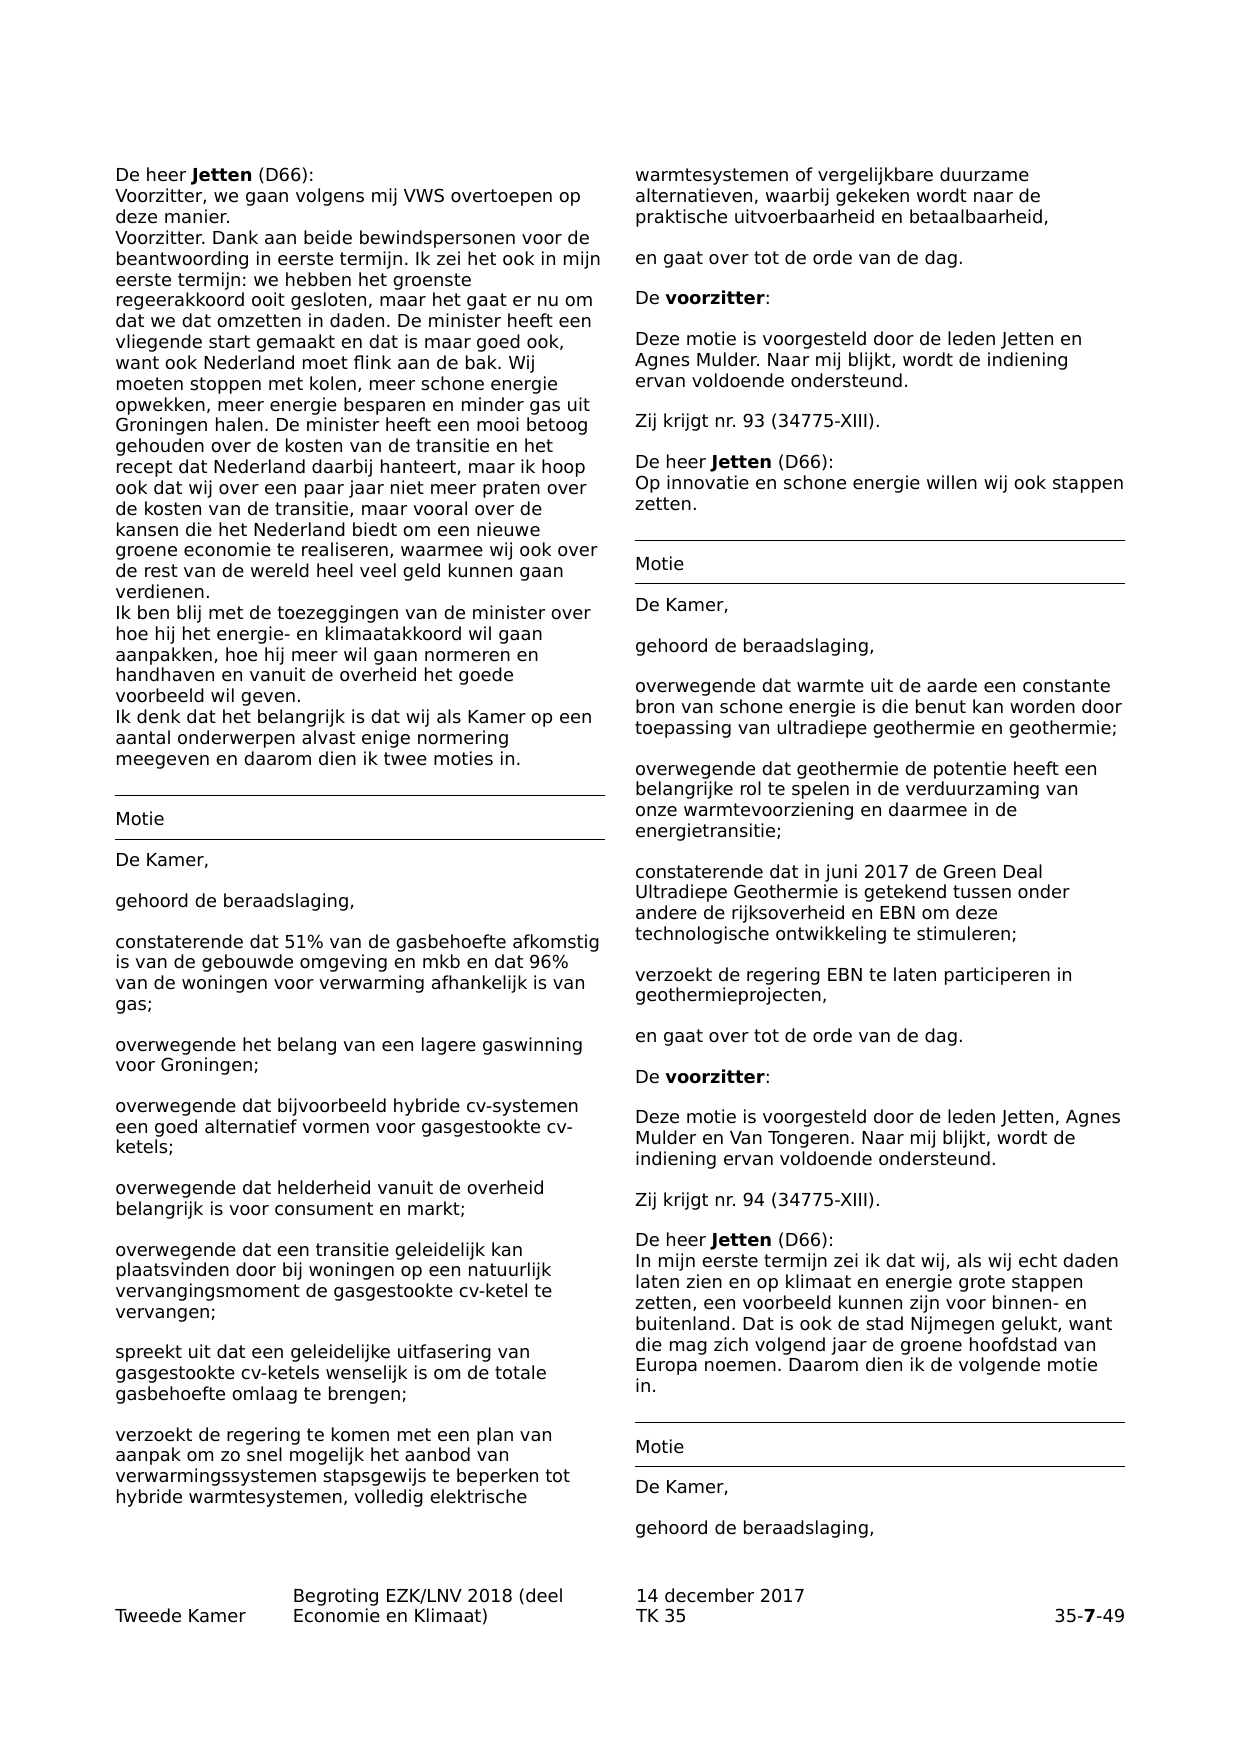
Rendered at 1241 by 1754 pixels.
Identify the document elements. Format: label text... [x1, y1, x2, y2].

text Voorzitter, we gaan volgens mij VWS overtoepen op deze manier. [115, 186, 605, 228]
text In mijn eerste termijn zei ik dat wij, als wij echt daden laten zien en op klimaat en energie grote stappen zetten, een voorbeeld kunnen zijn voor binnen- en buitenland. Dat is ook de stad Nijmegen gelukt, want die mag zich volgend jaar de groene hoofdstad van Europa noemen. Daarom dien ik de volgende motie in. [635, 1251, 1125, 1397]
text Zij krijgt nr. 94 (34775-XIII). [635, 1189, 1125, 1210]
text constaterende dat 51% van de gasbehoefte afkomstig is van de gebouwde omgeving en mkb en dat 96% van de woningen voor verwarming afhankelijk is van gas; [115, 931, 605, 1014]
text Motie [635, 554, 1125, 575]
text De heer Jetten (D66): [115, 165, 605, 186]
text Ik denk dat het belangrijk is dat wij als Kamer op een aantal onderwerpen alvast enige normering meegeven en daarom dien ik twee moties in. [115, 707, 605, 769]
text Deze motie is voorgesteld door de leden Jetten, Agnes Mulder en Van Tongeren. Naar mij blijkt, wordt de indiening ervan voldoende ondersteund. [635, 1107, 1125, 1169]
text verzoekt de regering EBN te laten participeren in geothermieprojecten, [635, 964, 1125, 1006]
text Motie [635, 1437, 1125, 1457]
text overwegende het belang van een lagere gaswinning voor Groningen; [115, 1034, 605, 1076]
text constaterende dat in juni 2017 de Green Deal Ultradiepe Geothermie is getekend tussen onder andere de rijksoverheid en EBN om deze technologische ontwikkeling te stimuleren; [635, 861, 1125, 944]
text gehoord de beraadslaging, [115, 891, 605, 911]
text Motie [115, 809, 605, 830]
text Zij krijgt nr. 93 (34775-XIII). [635, 411, 1125, 432]
text De Kamer, [635, 595, 1125, 616]
text overwegende dat een transitie geleidelijk kan plaatsvinden door bij woningen op een natuurlijk vervangingsmoment de gasgestookte cv-ketel te vervangen; [115, 1239, 605, 1322]
text Deze motie is voorgesteld door de leden Jetten en Agnes Mulder. Naar mij blijkt, wordt de indiening ervan voldoende ondersteund. [635, 329, 1125, 391]
text Ik ben blij met de toezeggingen van de minister over hoe hij het energie- en klimaatakkoord wil gaan aanpakken, hoe hij meer wil gaan normeren en handhaven en vanuit de overheid het goede voorbeeld wil geven. [115, 603, 605, 707]
text De heer Jetten (D66): [635, 1230, 1125, 1251]
text gehoord de beraadslaging, [635, 1518, 1125, 1539]
text Op innovatie en schone energie willen wij ook stappen zetten. [635, 473, 1125, 514]
text gehoord de beraadslaging, [635, 636, 1125, 656]
text overwegende dat helderheid vanuit de overheid belangrijk is voor consument en markt; [115, 1178, 605, 1219]
text De voorzitter: [635, 288, 1125, 309]
text De heer Jetten (D66): [635, 452, 1125, 473]
text De Kamer, [115, 850, 605, 871]
text De Kamer, [635, 1477, 1125, 1498]
text en gaat over tot de orde van de dag. [635, 247, 1125, 268]
text verzoekt de regering te komen met een plan van aanpak om zo snel mogelijk het aanbod van verwarmingssystemen stapsgewijs te beperken tot hybride warmtesystemen, volledig elektrische [115, 1424, 605, 1507]
text warmtesystemen of vergelijkbare duurzame alternatieven, waarbij gekeken wordt naar de praktische uitvoerbaarheid en betaalbaarheid, [635, 165, 1125, 227]
text De voorzitter: [635, 1067, 1125, 1087]
text overwegende dat bijvoorbeeld hybride cv-systemen een goed alternatief vormen voor gasgestookte cv-ketels; [115, 1096, 605, 1158]
text en gaat over tot de orde van de dag. [635, 1026, 1125, 1047]
text Voorzitter. Dank aan beide bewindspersonen voor de beantwoording in eerste termijn. Ik zei het ook in mijn eerste termijn: we hebben het groenste regeerakkoord ooit gesloten, maar het gaat er nu om dat we dat omzetten in daden. De minister heeft een vliegende start gemaakt en dat is maar goed ook, want ook Nederland moet flink aan de bak. Wij moeten stoppen met kolen, meer schone energie opwekken, meer energie besparen en minder gas uit Groningen halen. De minister heeft een mooi betoog gehouden over de kosten van de transitie en het recept dat Nederland daarbij hanteert, maar ik hoop ook dat wij over een paar jaar niet meer praten over de kosten van de transitie, maar vooral over de kansen die het Nederland biedt om een nieuwe groene economie te realiseren, waarmee wij ook over de rest van de wereld heel veel geld kunnen gaan verdienen. [115, 228, 605, 603]
text overwegende dat geothermie de potentie heeft een belangrijke rol te spelen in de verduurzaming van onze warmtevoorziening en daarmee in de energietransitie; [635, 758, 1125, 841]
text overwegende dat warmte uit de aarde een constante bron van schone energie is die benut kan worden door toepassing van ultradiepe geothermie en geothermie; [635, 676, 1125, 738]
text spreekt uit dat een geleidelijke uitfasering van gasgestookte cv-ketels wenselijk is om de totale gasbehoefte omlaag te brengen; [115, 1342, 605, 1404]
